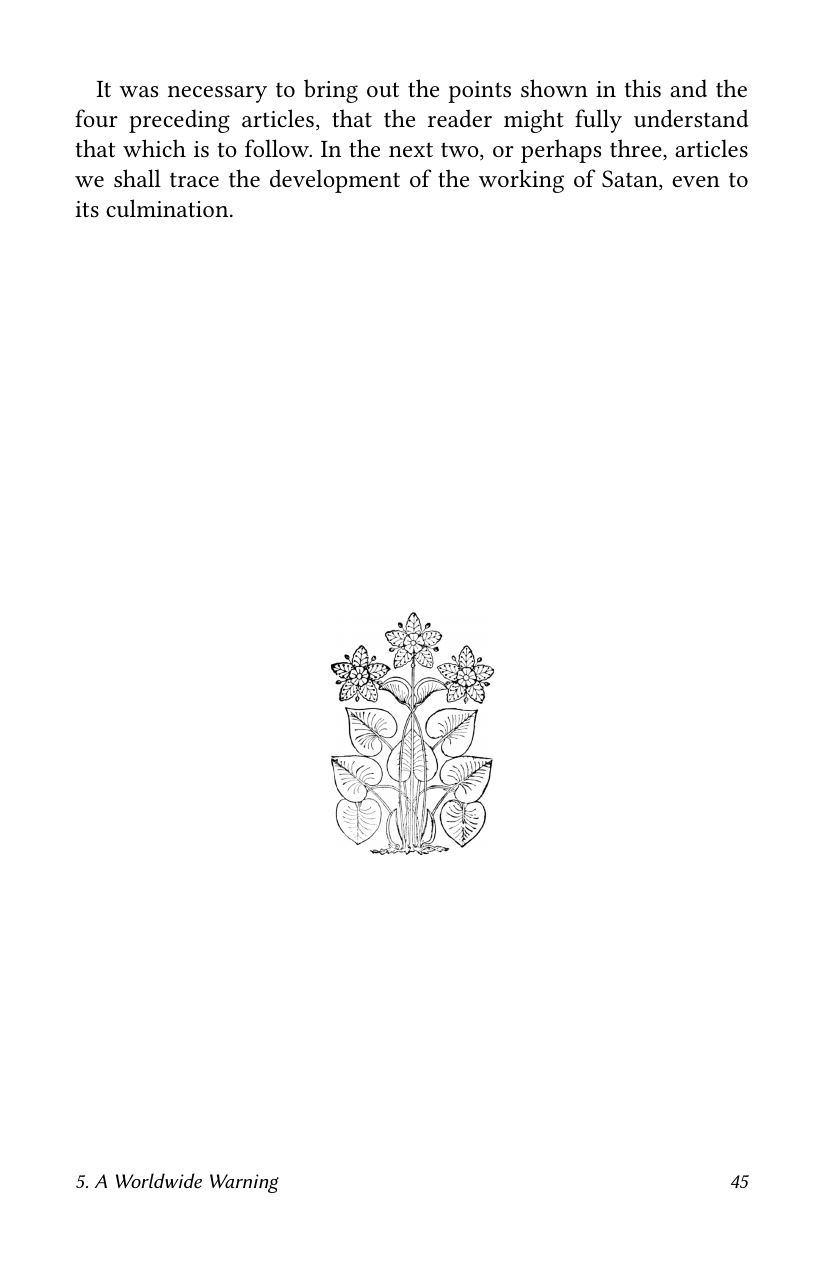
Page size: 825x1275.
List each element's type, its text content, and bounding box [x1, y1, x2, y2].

text It was necessary to bring out the points shown in this and the four preceding articles, that the reader might fully understand that which is to follow. In the next two, or perhaps three, articles we shall trace the development of the working of Satan, even to its culmination. [75, 75, 750, 223]
picture [331, 612, 495, 855]
